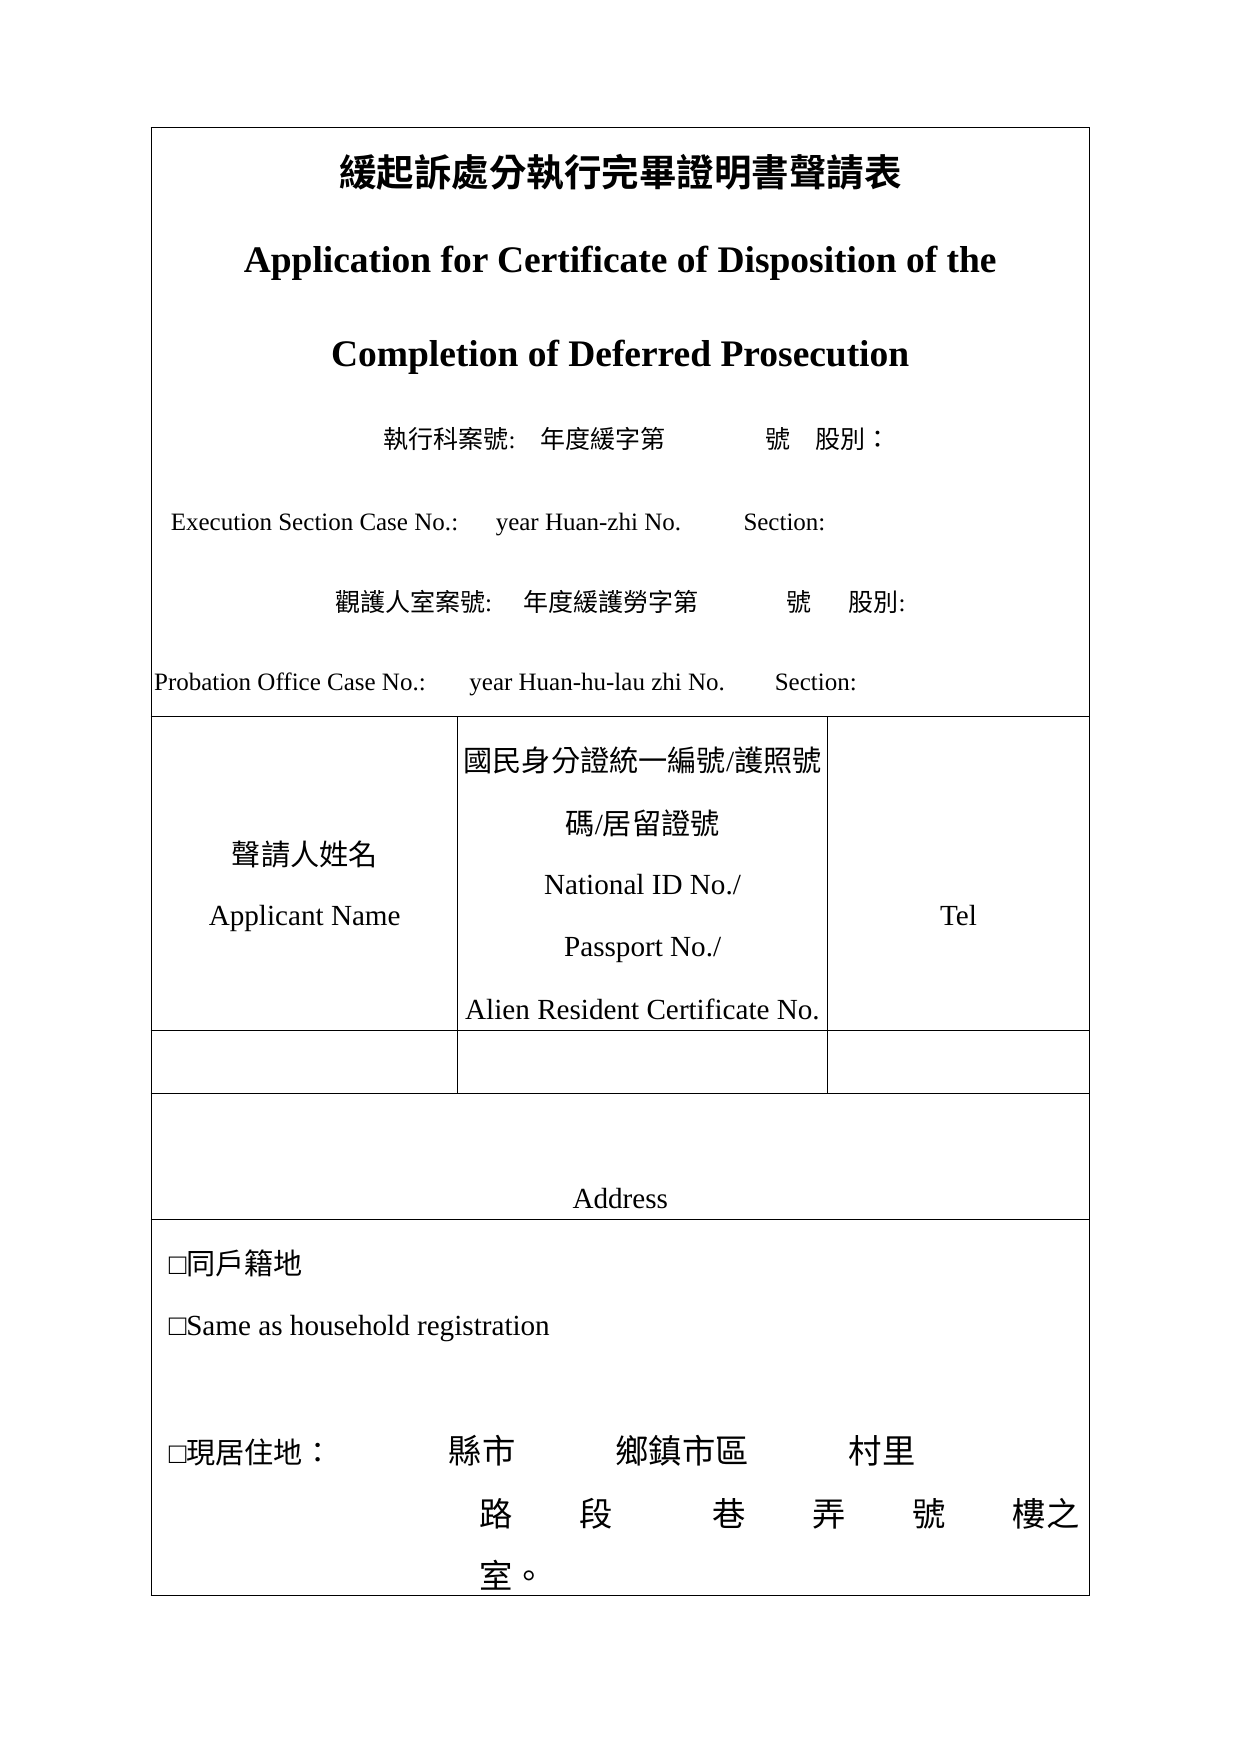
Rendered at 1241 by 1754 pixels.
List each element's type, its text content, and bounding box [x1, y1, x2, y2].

table_cell 聲請人姓名 Applicant Name [152, 717, 457, 1030]
table_cell 國民身分證統一編號/護照號碼/居留證號 National ID No./ Passport No./ Alien Resident Certificate No. [458, 717, 827, 1030]
table_cell [152, 1031, 457, 1093]
table_header 緩起訴處分執行完畢證明書聲請表 Application for Certificate of Disposition of the Completion of Deferred Prosecution 執行科案號: 年度緩字第 號 股別： Execution Section Case No.: year Huan-zhi No. Section: 觀護人室案號: 年度緩護勞字第 號 股別: Probation Office Case No.: year Huan-hu-lau zhi No. Section: [152, 128, 1089, 716]
table_cell Address [152, 1094, 1089, 1219]
table_cell [458, 1031, 827, 1093]
table_cell Tel [828, 717, 1089, 1030]
table_cell [828, 1031, 1089, 1093]
table_cell □同戶籍地 □Same as household registration □現居住地： 縣市 鄉鎮市區 村里 路 段 巷 弄 號 樓之 室。 [152, 1220, 1089, 1595]
